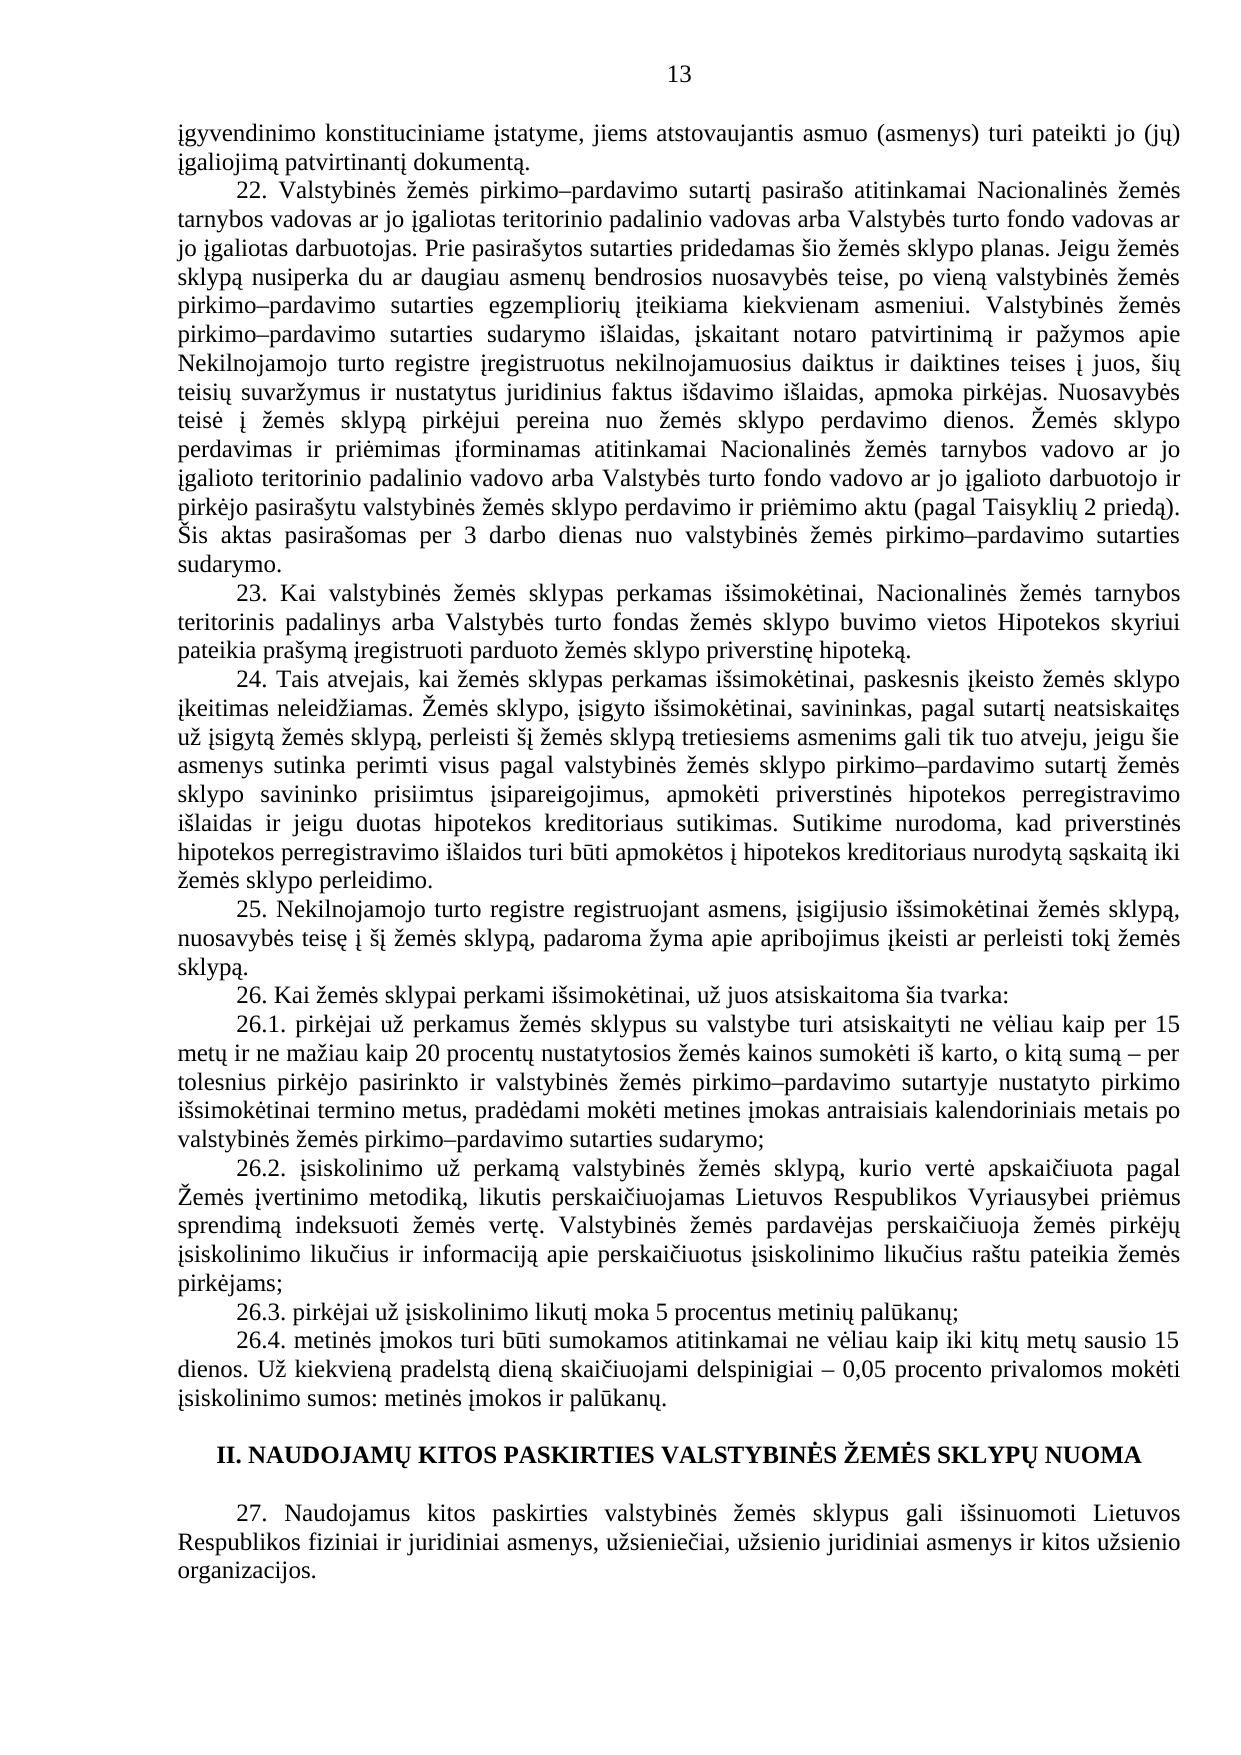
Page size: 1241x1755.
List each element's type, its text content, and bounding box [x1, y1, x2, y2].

text 26.3. pirkėjai už įsiskolinimo likutį moka 5 procentus metinių palūkanų; [177, 1297, 1181, 1326]
text 26.1. pirkėjai už perkamus žemės sklypus su valstybe turi atsiskaityti ne vėliau kaip per 15 metų ir ne mažiau kaip 20 procentų nustatytosios žemės kainos sumokėti iš karto, o kitą sumą – per tolesnius pirkėjo pasirinkto ir valstybinės žemės pirkimo–pardavimo sutartyje nustatyto pirkimo išsimokėtinai termino metus, pradėdami mokėti metines įmokas antraisiais kalendoriniais metais po valstybinės žemės pirkimo–pardavimo sutarties sudarymo; [177, 1009, 1181, 1153]
text 24. Tais atvejais, kai žemės sklypas perkamas išsimokėtinai, paskesnis įkeisto žemės sklypo įkeitimas neleidžiamas. Žemės sklypo, įsigyto išsimokėtinai, savininkas, pagal sutartį neatsiskaitęs už įsigytą žemės sklypą, perleisti šį žemės sklypą tretiesiems asmenims gali tik tuo atveju, jeigu šie asmenys sutinka perimti visus pagal valstybinės žemės sklypo pirkimo–pardavimo sutartį žemės sklypo savininko prisiimtus įsipareigojimus, apmokėti priverstinės hipotekos perregistravimo išlaidas ir jeigu duotas hipotekos kreditoriaus sutikimas. Sutikime nurodoma, kad priverstinės hipotekos perregistravimo išlaidos turi būti apmokėtos į hipotekos kreditoriaus nurodytą sąskaitą iki žemės sklypo perleidimo. [177, 664, 1181, 894]
text 23. Kai valstybinės žemės sklypas perkamas išsimokėtinai, Nacionalinės žemės tarnybos teritorinis padalinys arba Valstybės turto fondas žemės sklypo buvimo vietos Hipotekos skyriui pateikia prašymą įregistruoti parduoto žemės sklypo priverstinę hipoteką. [177, 578, 1181, 664]
text 22. Valstybinės žemės pirkimo–pardavimo sutartį pasirašo atitinkamai Nacionalinės žemės tarnybos vadovas ar jo įgaliotas teritorinio padalinio vadovas arba Valstybės turto fondo vadovas ar jo įgaliotas darbuotojas. Prie pasirašytos sutarties pridedamas šio žemės sklypo planas. Jeigu žemės sklypą nusiperka du ar daugiau asmenų bendrosios nuosavybės teise, po vieną valstybinės žemės pirkimo–pardavimo sutarties egzempliorių įteikiama kiekvienam asmeniui. Valstybinės žemės pirkimo–pardavimo sutarties sudarymo išlaidas, įskaitant notaro patvirtinimą ir pažymos apie Nekilnojamojo turto registre įregistruotus nekilnojamuosius daiktus ir daiktines teises į juos, šių teisių suvaržymus ir nustatytus juridinius faktus išdavimo išlaidas, apmoka pirkėjas. Nuosavybės teisė į žemės sklypą pirkėjui pereina nuo žemės sklypo perdavimo dienos. Žemės sklypo perdavimas ir priėmimas įforminamas atitinkamai Nacionalinės žemės tarnybos vadovo ar jo įgalioto teritorinio padalinio vadovo arba Valstybės turto fondo vadovo ar jo įgalioto darbuotojo ir pirkėjo pasirašytu valstybinės žemės sklypo perdavimo ir priėmimo aktu (pagal Taisyklių 2 priedą). Šis aktas pasirašomas per 3 darbo dienas nuo valstybinės žemės pirkimo–pardavimo sutarties sudarymo. [177, 176, 1181, 578]
text II. NAUDOJAMŲ KITOS PASKIRTIES VALSTYBINĖS ŽEMĖS SKLYPŲ NUOMA [177, 1441, 1181, 1469]
text 26. Kai žemės sklypai perkami išsimokėtinai, už juos atsiskaitoma šia tvarka: [177, 981, 1181, 1009]
text 26.4. metinės įmokos turi būti sumokamos atitinkamai ne vėliau kaip iki kitų metų sausio 15 dienos. Už kiekvieną pradelstą dieną skaičiuojami delspinigiai – 0,05 procento privalomos mokėti įsiskolinimo sumos: metinės įmokos ir palūkanų. [177, 1326, 1181, 1412]
text 25. Nekilnojamojo turto registre registruojant asmens, įsigijusio išsimokėtinai žemės sklypą, nuosavybės teisę į šį žemės sklypą, padaroma žyma apie apribojimus įkeisti ar perleisti tokį žemės sklypą. [177, 894, 1181, 981]
text 27. Naudojamus kitos paskirties valstybinės žemės sklypus gali išsinuomoti Lietuvos Respublikos fiziniai ir juridiniai asmenys, užsieniečiai, užsienio juridiniai asmenys ir kitos užsienio organizacijos. [177, 1498, 1181, 1584]
text 26.2. įsiskolinimo už perkamą valstybinės žemės sklypą, kurio vertė apskaičiuota pagal Žemės įvertinimo metodiką, likutis perskaičiuojamas Lietuvos Respublikos Vyriausybei priėmus sprendimą indeksuoti žemės vertę. Valstybinės žemės pardavėjas perskaičiuoja žemės pirkėjų įsiskolinimo likučius ir informaciją apie perskaičiuotus įsiskolinimo likučius raštu pateikia žemės pirkėjams; [177, 1153, 1181, 1297]
text įgyvendinimo konstituciniame įstatyme, jiems atstovaujantis asmuo (asmenys) turi pateikti jo (jų) įgaliojimą patvirtinantį dokumentą. [177, 118, 1181, 176]
